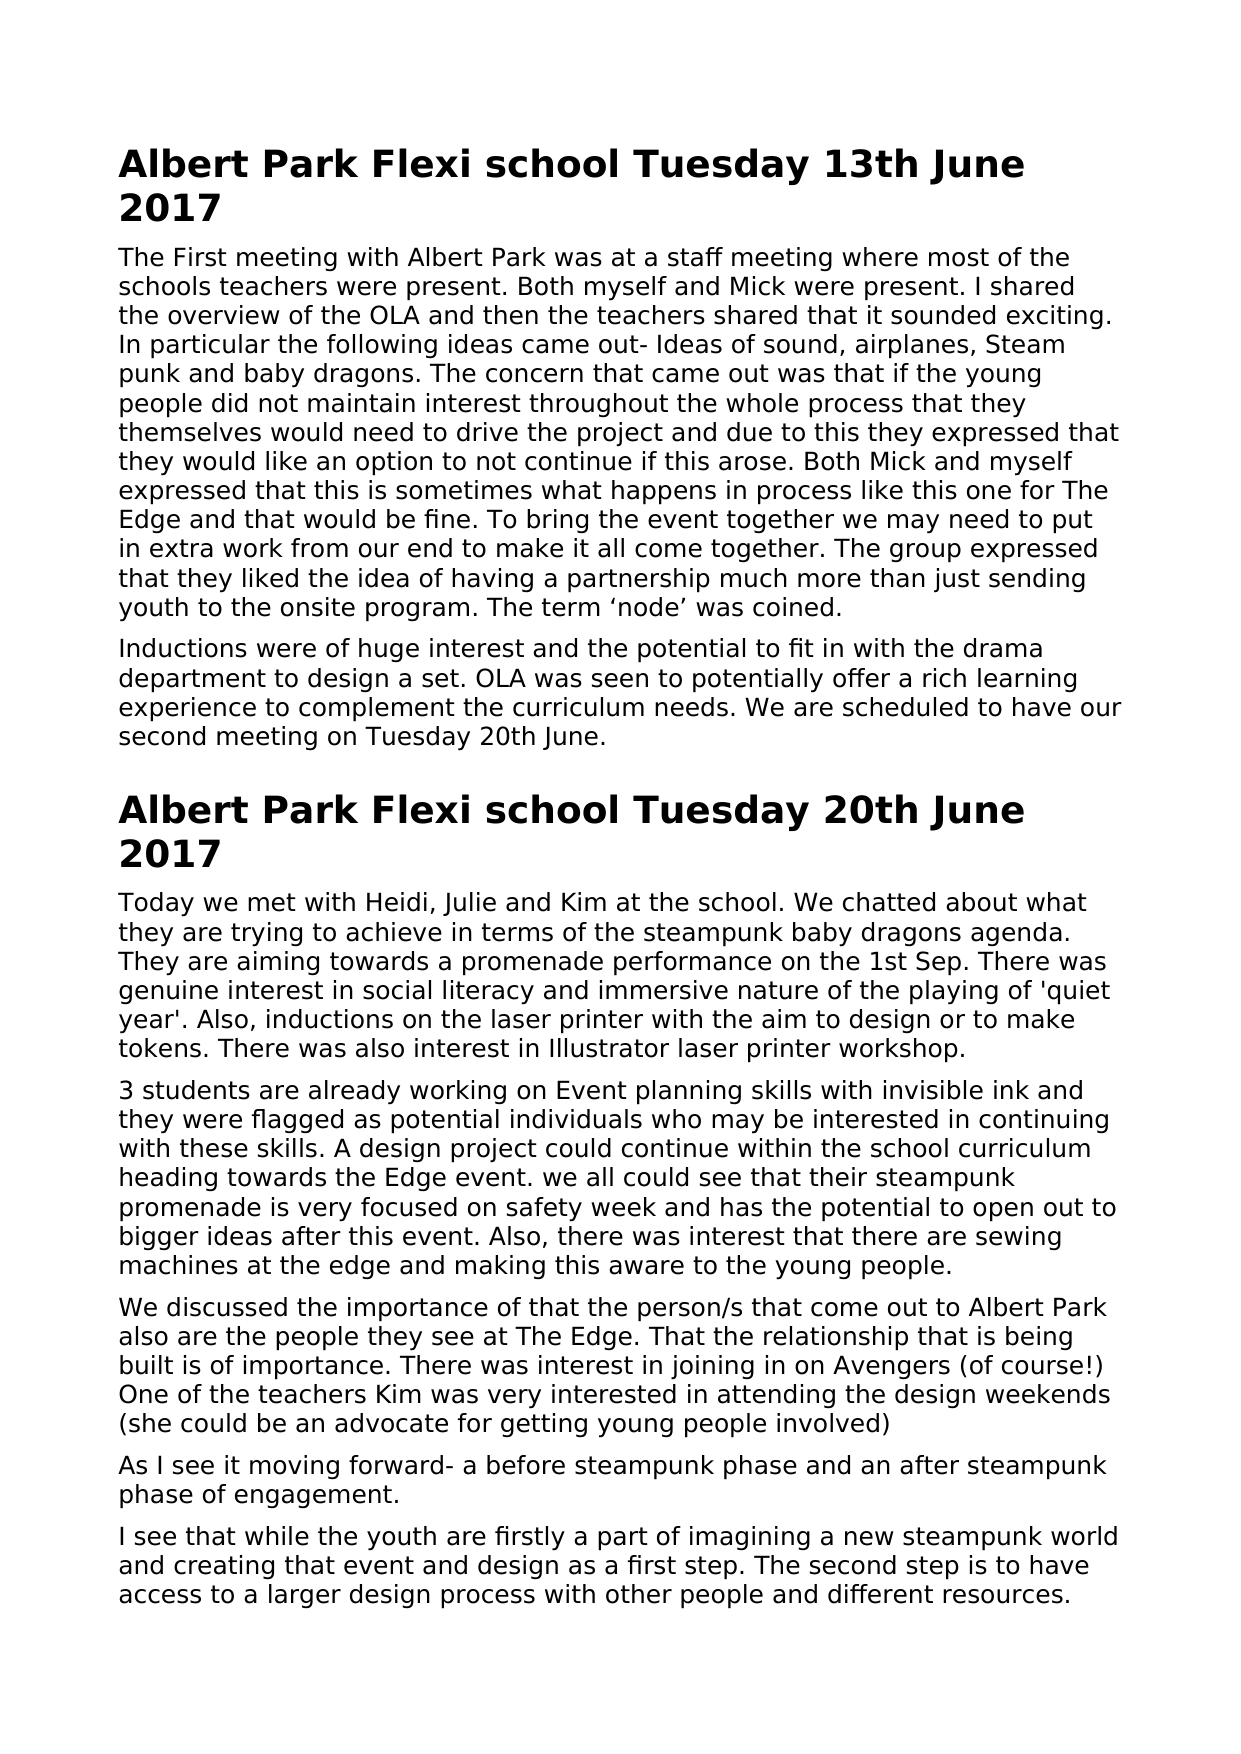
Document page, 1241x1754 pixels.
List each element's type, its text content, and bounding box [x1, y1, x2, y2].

subtitle Albert Park Flexi school Tuesday 20th June 2017 [118, 789, 1122, 876]
subtitle Albert Park Flexi school Tuesday 13th June 2017 [118, 143, 1122, 230]
text 3 students are already working on Event planning skills with invisible ink and they were flagged as potential individuals who may be interested in continuing with these skills. A design project could continue within the school curriculum heading towards the Edge event. we all could see that their steampunk promenade is very focused on safety week and has the potential to open out to bigger ideas after this event. Also, there was interest that there are sewing machines at the edge and making this aware to the young people. [118, 1076, 1122, 1280]
text The First meeting with Albert Park was at a staff meeting where most of the schools teachers were present. Both myself and Mick were present. I shared the overview of the OLA and then the teachers shared that it sounded exciting. In particular the following ideas came out- Ideas of sound, airplanes, Steam punk and baby dragons. The concern that came out was that if the young people did not maintain interest throughout the whole process that they themselves would need to drive the project and due to this they expressed that they would like an option to not continue if this arose. Both Mick and myself expressed that this is sometimes what happens in process like this one for The Edge and that would be fine. To bring the event together we may need to put in extra work from our end to make it all come together. The group expressed that they liked the idea of having a partnership much more than just sending youth to the onsite program. The term ‘node’ was coined. [118, 243, 1122, 622]
text Inductions were of huge interest and the potential to fit in with the drama department to design a set. OLA was seen to potentially offer a rich learning experience to complement the curriculum needs. We are scheduled to have our second meeting on Tuesday 20th June. [118, 634, 1122, 751]
text As I see it moving forward- a before steampunk phase and an after steampunk phase of engagement. [118, 1451, 1122, 1509]
text We discussed the importance of that the person/s that come out to Albert Park also are the people they see at The Edge. That the relationship that is being built is of importance. There was interest in joining in on Avengers (of course!) One of the teachers Kim was very interested in attending the design weekends (she could be an advocate for getting young people involved) [118, 1293, 1122, 1438]
text I see that while the youth are firstly a part of imagining a new steampunk world and creating that event and design as a first step. The second step is to have access to a larger design process with other people and different resources. [118, 1522, 1122, 1609]
text Today we met with Heidi, Julie and Kim at the school. We chatted about what they are trying to achieve in terms of the steampunk baby dragons agenda. They are aiming towards a promenade performance on the 1st Sep. There was genuine interest in social literacy and immersive nature of the playing of 'quiet year'. Also, inductions on the laser printer with the aim to design or to make tokens. There was also interest in Illustrator laser printer workshop. [118, 888, 1122, 1063]
